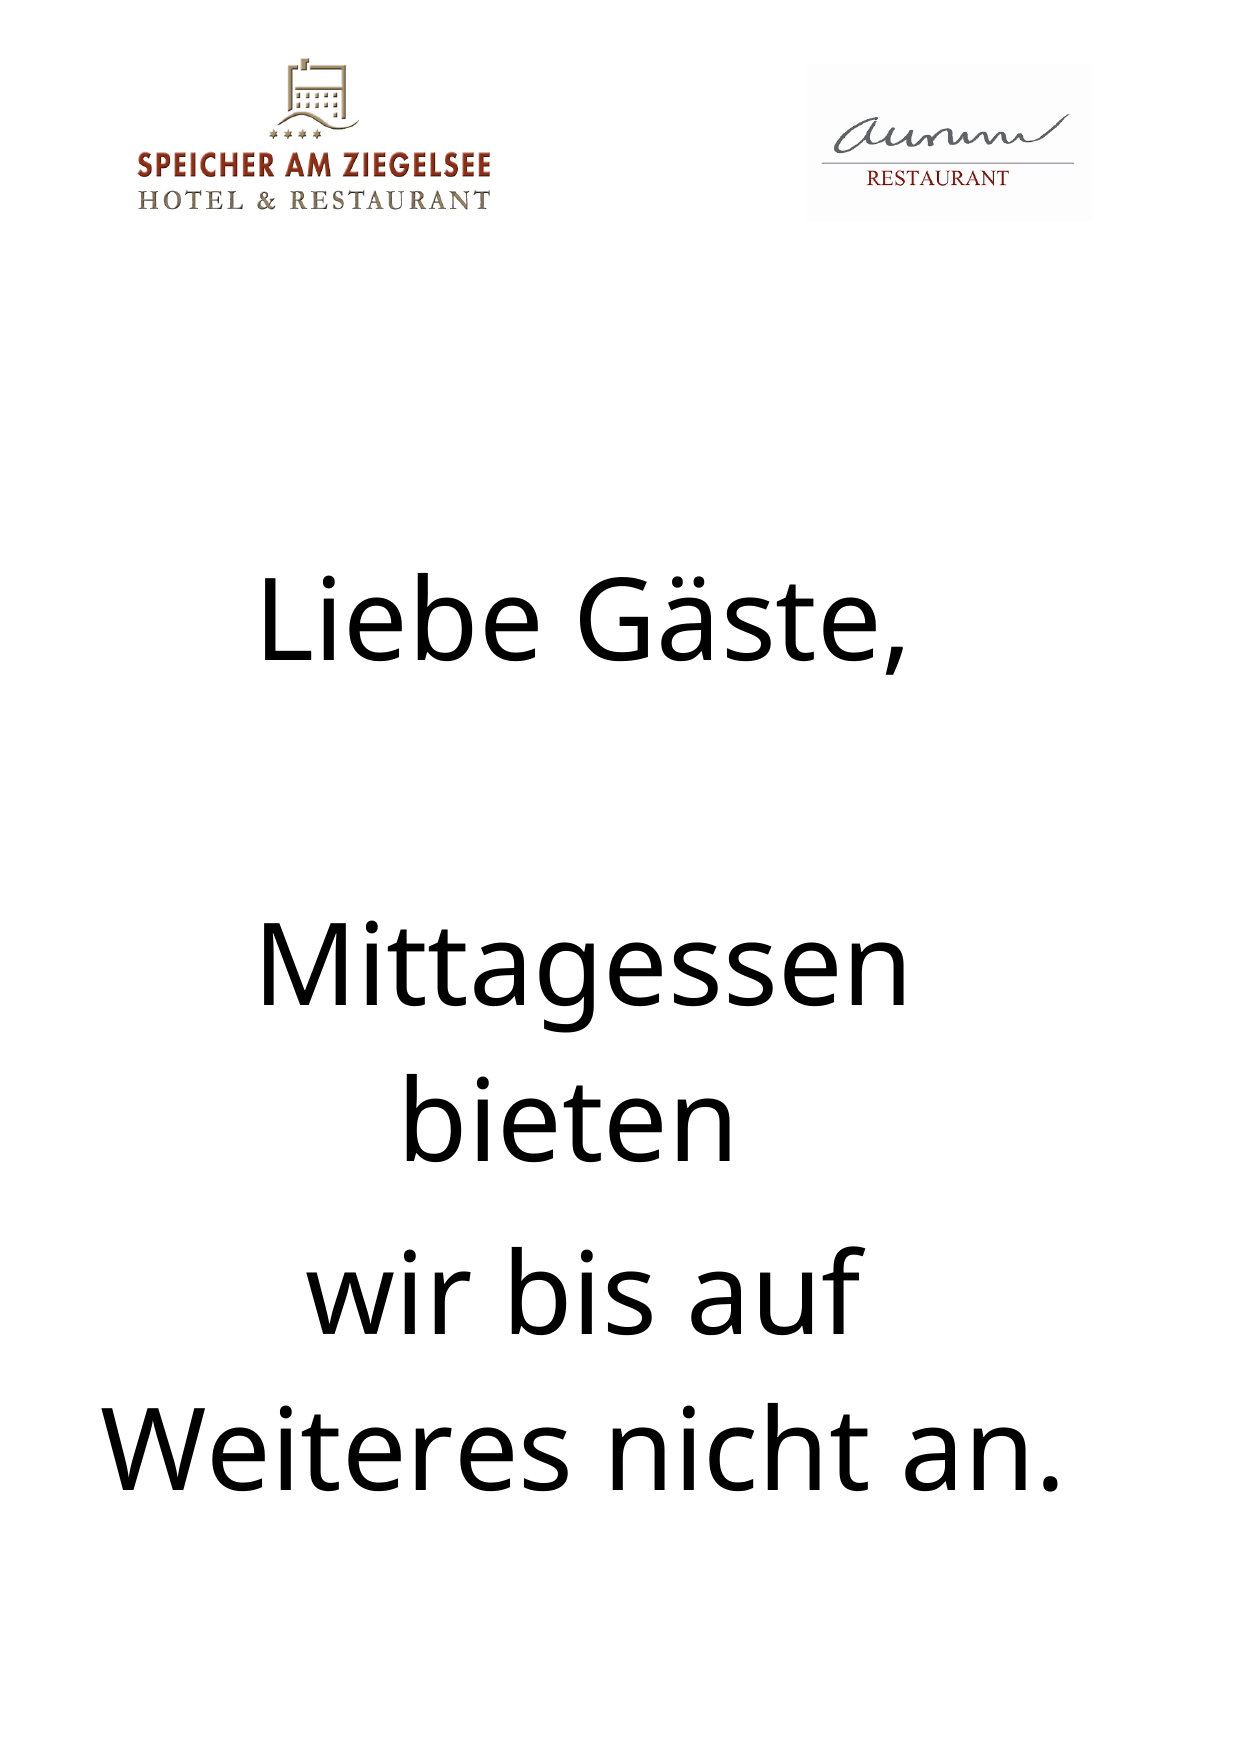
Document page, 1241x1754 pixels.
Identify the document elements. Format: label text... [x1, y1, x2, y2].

text Mittagessen bieten [74, 883, 1093, 1195]
text Liebe Gäste, [74, 538, 1093, 694]
text wir bis auf Weiteres nicht an. [74, 1212, 1093, 1524]
